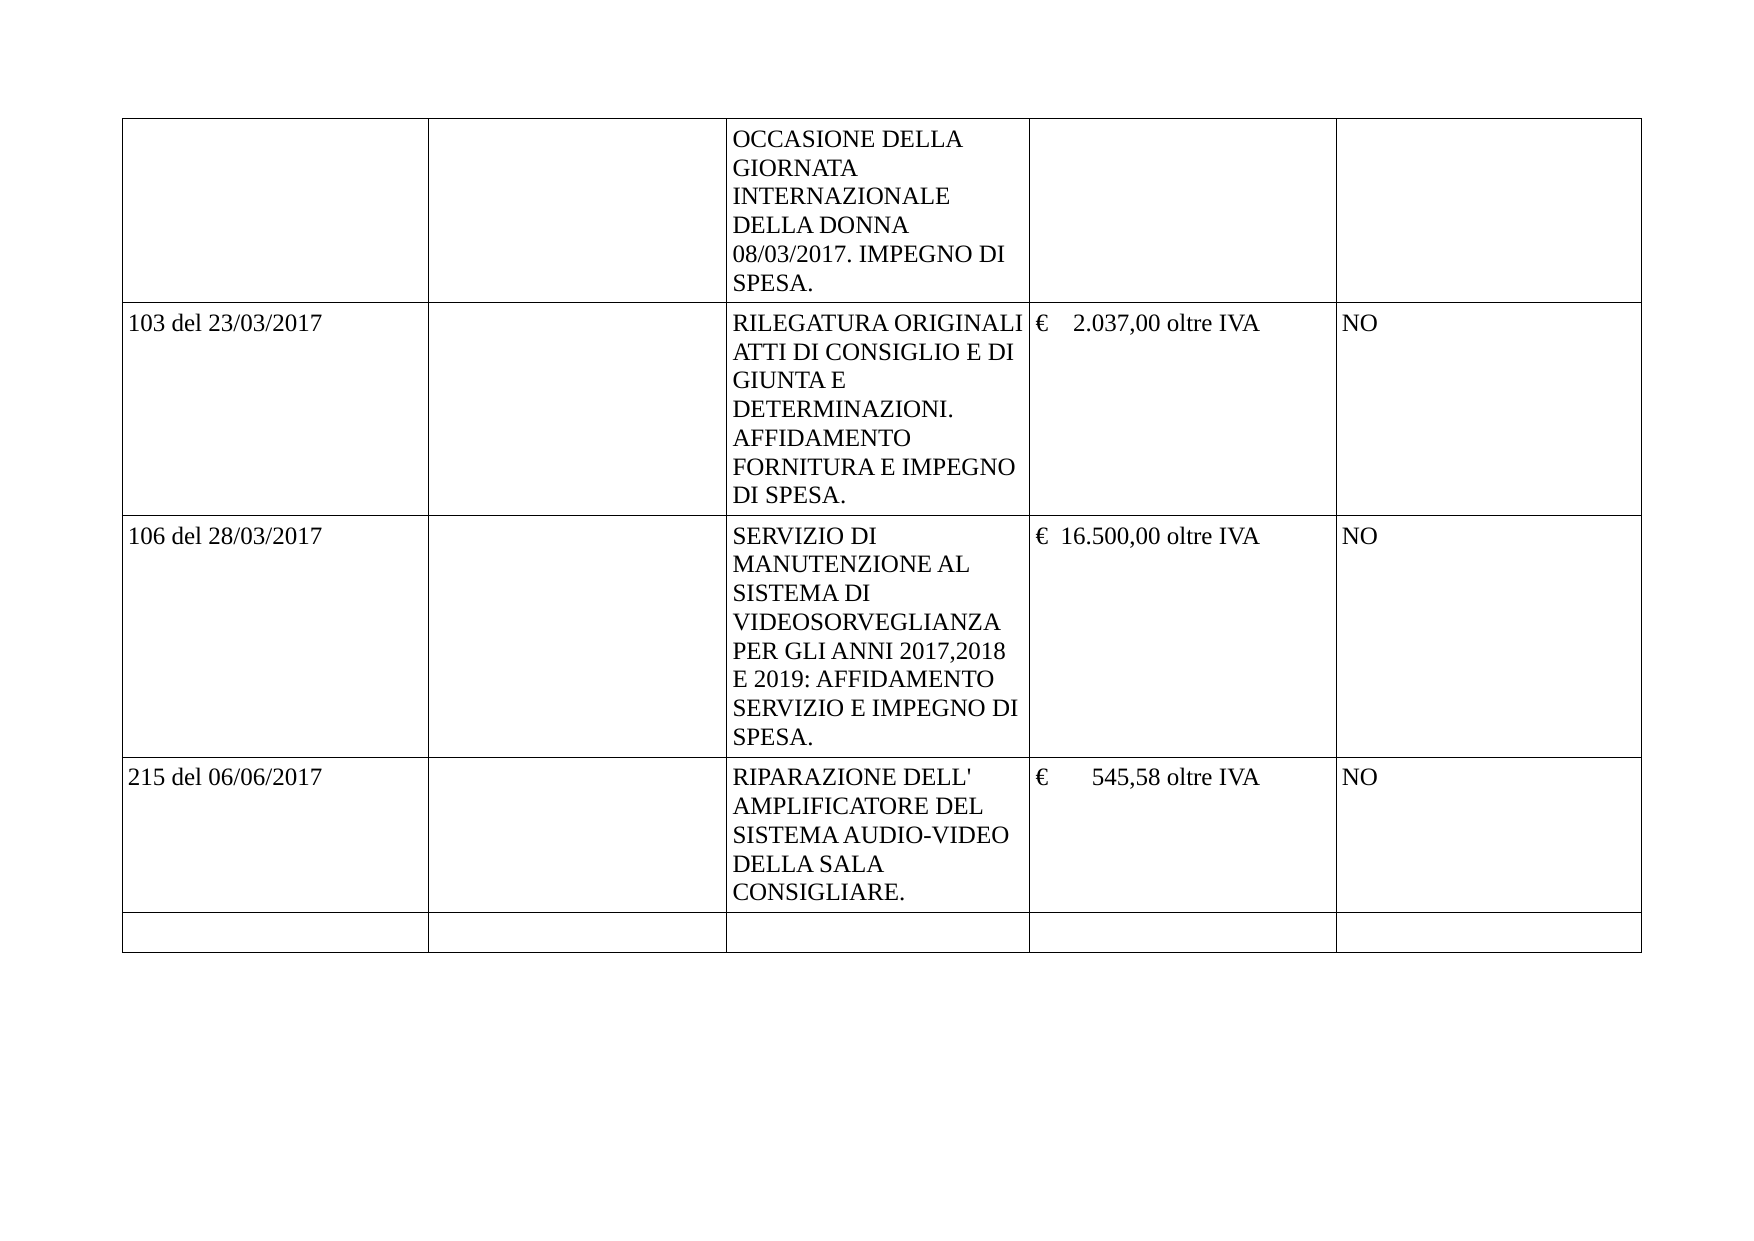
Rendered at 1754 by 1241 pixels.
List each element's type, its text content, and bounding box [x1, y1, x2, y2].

table_cell 103 del 23/03/2017 [123, 303, 428, 515]
table_cell [429, 758, 726, 912]
table_cell [429, 913, 726, 952]
table_cell € 545,58 oltre IVA [1030, 758, 1336, 912]
table_header [1030, 119, 1336, 302]
table_cell 106 del 28/03/2017 [123, 516, 428, 757]
table_cell [727, 913, 1029, 952]
table_cell [1030, 913, 1336, 952]
table_cell NO [1337, 758, 1641, 912]
table_cell RILEGATURA ORIGINALI ATTI DI CONSIGLIO E DI GIUNTA E DETERMINAZIONI. AFFIDAMENTO FORNITURA E IMPEGNO DI SPESA. [727, 303, 1029, 515]
table_cell [1337, 913, 1641, 952]
table_cell NO [1337, 303, 1641, 515]
table_header [429, 119, 726, 302]
table_cell NO [1337, 516, 1641, 757]
table_cell [123, 913, 428, 952]
table_cell € 2.037,00 oltre IVA [1030, 303, 1336, 515]
table_header [123, 119, 428, 302]
table_cell 215 del 06/06/2017 [123, 758, 428, 912]
table_cell [429, 516, 726, 757]
table_cell SERVIZIO DI MANUTENZIONE AL SISTEMA DI VIDEOSORVEGLIANZA PER GLI ANNI 2017,2018 E 2019: AFFIDAMENTO SERVIZIO E IMPEGNO DI SPESA. [727, 516, 1029, 757]
table_cell RIPARAZIONE DELL' AMPLIFICATORE DEL SISTEMA AUDIO-VIDEO DELLA SALA CONSIGLIARE. [727, 758, 1029, 912]
table_header [1337, 119, 1641, 302]
table_cell [429, 303, 726, 515]
table_cell € 16.500,00 oltre IVA [1030, 516, 1336, 757]
table_header OCCASIONE DELLA GIORNATA INTERNAZIONALE DELLA DONNA 08/03/2017. IMPEGNO DI SPESA. [727, 119, 1029, 302]
